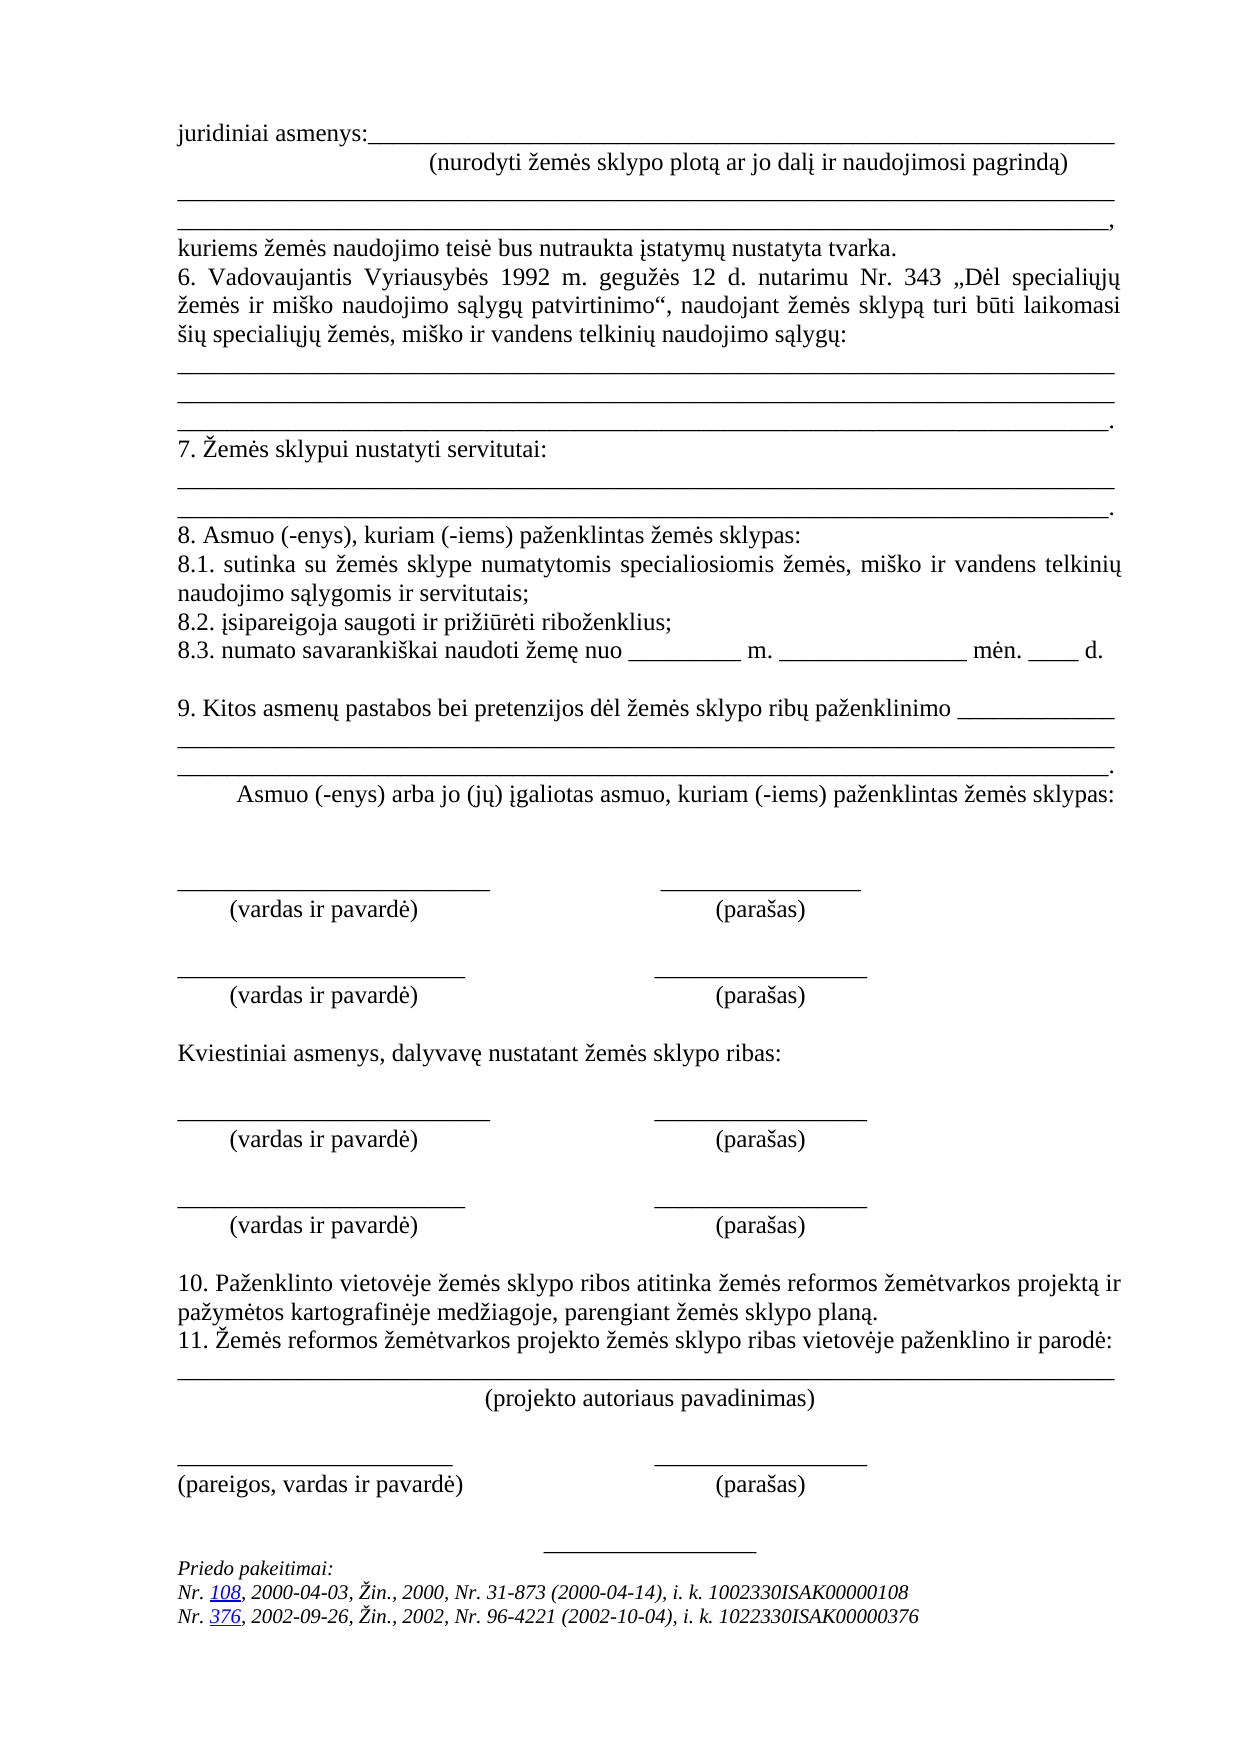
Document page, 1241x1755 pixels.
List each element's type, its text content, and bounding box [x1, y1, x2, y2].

text Kviestiniai asmenys, dalyvavę nustatant žemės sklypo ribas: [177, 1038, 1122, 1067]
text _ [177, 463, 1122, 492]
text 8.2. įsipareigoja saugoti ir prižiūrėti riboženklius; [177, 607, 1122, 636]
text Nr. 108, 2000-04-03, Žin., 2000, Nr. 31-873 (2000-04-14), i. k. 1002330ISAK00000108 [177, 1580, 1122, 1604]
text _ [177, 722, 1122, 751]
text 9. Kitos asmenų pastabos bei pretenzijos dėl žemės sklypo ribų paženklinimo [177, 693, 1122, 722]
text _ . [177, 492, 1122, 521]
text (projekto autoriaus pavadinimas) [177, 1383, 1122, 1412]
text _________________ [177, 1527, 1122, 1556]
text _______________________ _________________ [177, 1182, 1122, 1211]
text 8.3. numato savarankiškai naudoti žemę nuo _________ m. _______________ mėn. ____ d. [177, 636, 1122, 664]
text _ , [177, 204, 1122, 233]
text _ . [177, 751, 1122, 779]
text _______________________ _________________ [177, 952, 1122, 981]
text 8. Asmuo (-enys), kuriam (-iems) paženklintas žemės sklypas: [177, 521, 1122, 549]
text _ [177, 377, 1122, 406]
text Nr. 376, 2002-09-26, Žin., 2002, Nr. 96-4221 (2002-10-04), i. k. 1022330ISAK00000376 [177, 1604, 1122, 1628]
text _ . [177, 406, 1122, 434]
text _ [177, 176, 1122, 204]
text (nurodyti žemės sklypo plotą ar jo dalį ir naudojimosi pagrindą) [375, 147, 1122, 176]
text 7. Žemės sklypui nustatyti servitutai: [177, 434, 1122, 463]
text juridiniai asmenys: [177, 118, 1122, 147]
text _________________________ ________________ [177, 866, 1122, 894]
text 8.1. sutinka su žemės sklype numatytomis specialiosiomis žemės, miško ir vandens telkinių naudojimo sąlygomis ir servitutais; [177, 549, 1122, 607]
text ______________________ _________________ [177, 1441, 1122, 1469]
text 10. Paženklinto vietovėje žemės sklypo ribos atitinka žemės reformos žemėtvarkos projektą ir pažymėtos kartografinėje medžiagoje, parengiant žemės sklypo planą. [177, 1268, 1122, 1326]
text (vardas ir pavardė) (parašas) [229, 981, 1122, 1009]
text Priedo pakeitimai: [177, 1556, 1122, 1580]
text (vardas ir pavardė) (parašas) [229, 894, 1122, 923]
text 6. Vadovaujantis Vyriausybės 1992 m. gegužės 12 d. nutarimu Nr. 343 „Dėl specialiųjų žemės ir miško naudojimo sąlygų patvirtinimo“, naudojant žemės sklypą turi būti laikomasi šių specialiųjų žemės, miško ir vandens telkinių naudojimo sąlygų: [177, 262, 1122, 348]
text kuriems žemės naudojimo teisė bus nutraukta įstatymų nustatyta tvarka. [177, 233, 1122, 262]
text (vardas ir pavardė) (parašas) [229, 1124, 1122, 1153]
text _ [177, 1354, 1122, 1383]
text Asmuo (-enys) arba jo (jų) įgaliotas asmuo, kuriam (-iems) paženklintas žemės sklypas: [177, 779, 1122, 808]
text _________________________ _________________ [177, 1096, 1122, 1124]
text _ [177, 348, 1122, 377]
text 11. Žemės reformos žemėtvarkos projekto žemės sklypo ribas vietovėje paženklino ir parodė: [177, 1326, 1122, 1354]
text (vardas ir pavardė) (parašas) [229, 1211, 1122, 1239]
text (pareigos, vardas ir pavardė) (parašas) [177, 1469, 1122, 1498]
